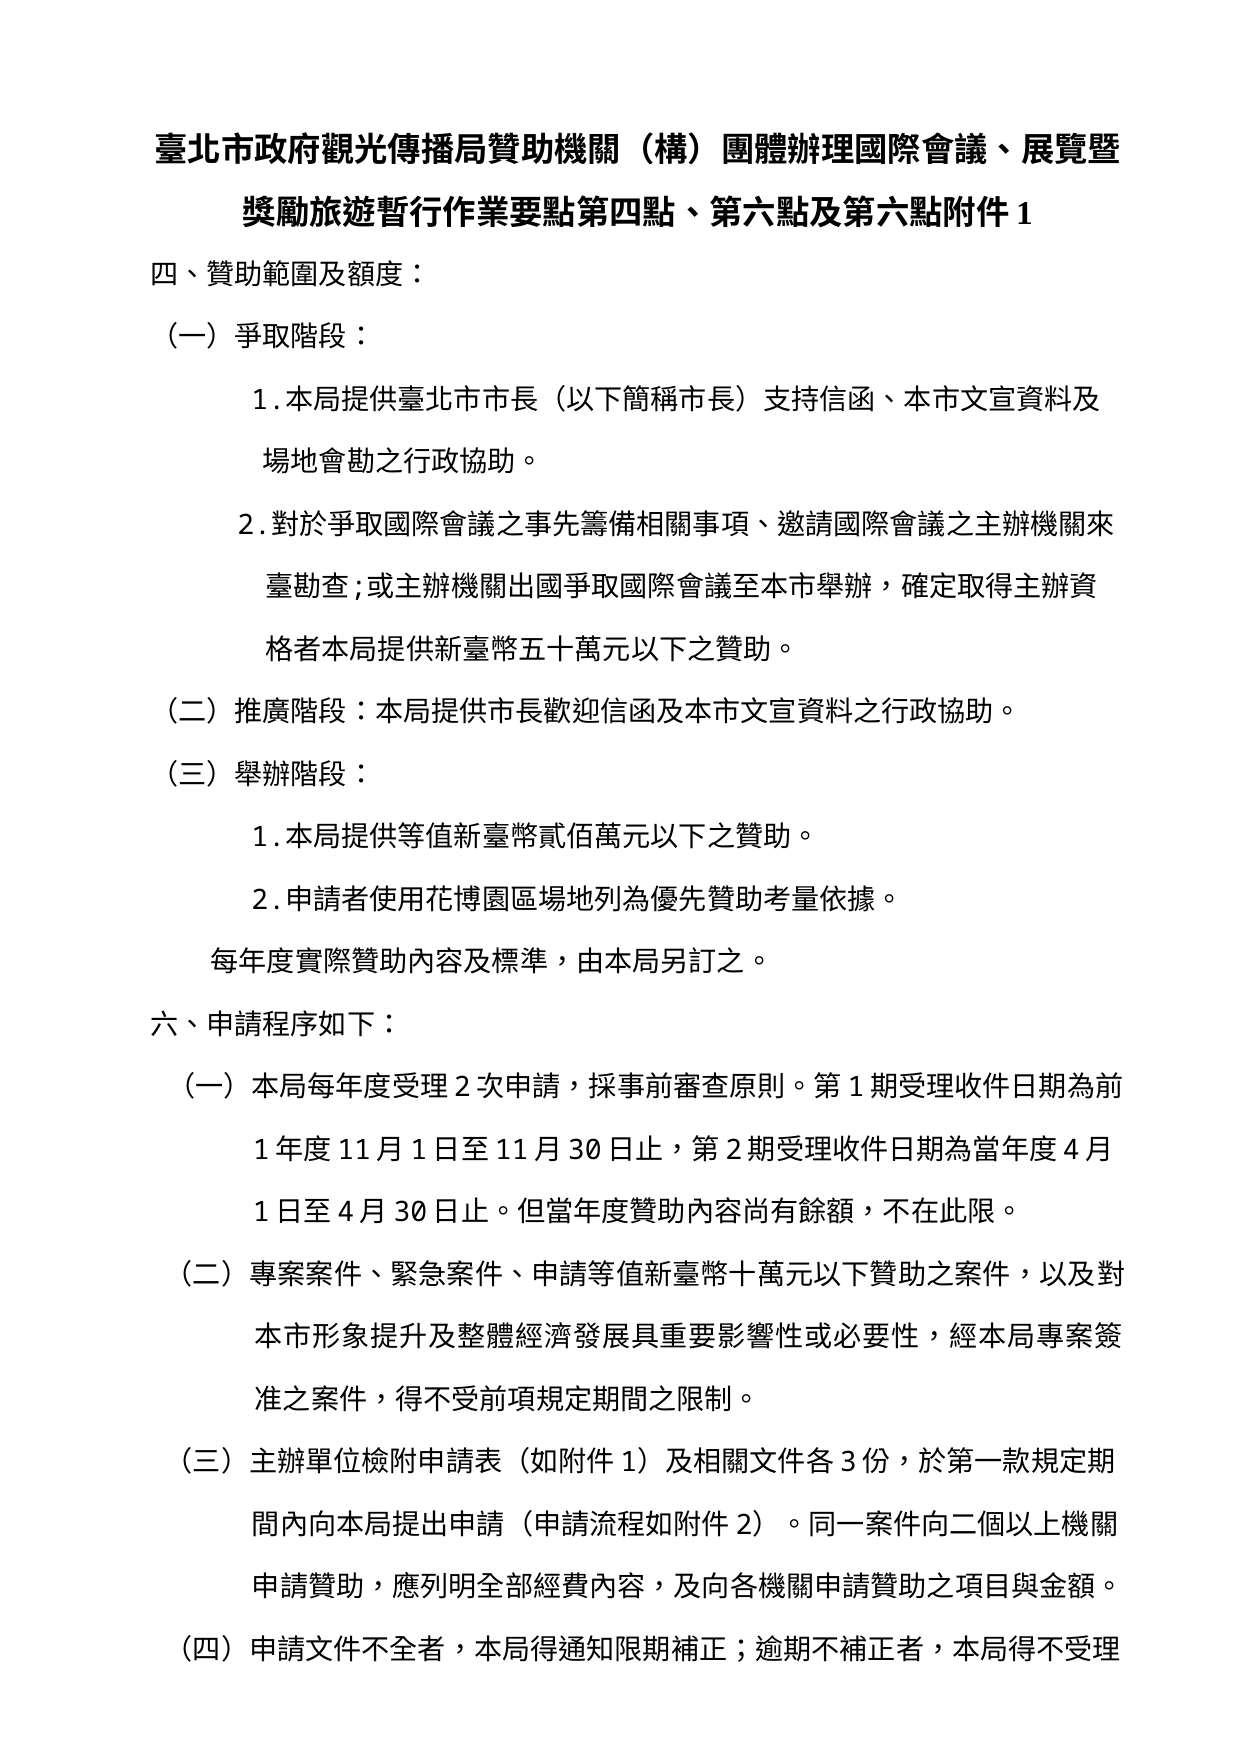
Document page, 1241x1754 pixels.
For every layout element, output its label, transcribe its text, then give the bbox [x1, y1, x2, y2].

text 四、贊助範圍及額度： [150, 231, 1125, 293]
text 2.對於爭取國際會議之事先籌備相關事項、邀請國際會議之主辦機關來臺勘查;或主辦機關出國爭取國際會議至本市舉辦，確定取得主辦資格者本局提供新臺幣五十萬元以下之贊助。 [237, 481, 1125, 668]
text 每年度實際贊助內容及標準，由本局另訂之。 [150, 918, 1125, 981]
text 六、申請程序如下： [150, 981, 1125, 1043]
text 1.本局提供等值新臺幣貳佰萬元以下之贊助。 [150, 793, 1125, 856]
text （三）主辦單位檢附申請表（如附件1）及相關文件各3份，於第一款規定期間內向本局提出申請（申請流程如附件2）。同一案件向二個以上機關申請贊助，應列明全部經費內容，及向各機關申請贊助之項目與金額。 [164, 1418, 1125, 1606]
text （三）舉辦階段： [150, 731, 1125, 793]
text （一）本局每年度受理2次申請，採事前審查原則。第1期受理收件日期為前1年度11月1日至11月30日止，第2期受理收件日期為當年度4月1日至4月30日止。但當年度贊助內容尚有餘額，不在此限。 [150, 1043, 1125, 1231]
text 臺北市政府觀光傳播局贊助機關（構）團體辦理國際會議、展覽暨獎勵旅遊暫行作業要點第四點、第六點及第六點附件1 [150, 106, 1125, 231]
text 1.本局提供臺北市市長（以下簡稱市長）支持信函、本市文宣資料及場地會勘之行政協助。 [150, 356, 1125, 481]
text 2.申請者使用花博園區場地列為優先贊助考量依據。 [150, 856, 1125, 918]
text （二）專案案件、緊急案件、申請等值新臺幣十萬元以下贊助之案件，以及對本市形象提升及整體經濟發展具重要影響性或必要性，經本局專案簽准之案件，得不受前項規定期間之限制。 [164, 1231, 1125, 1418]
text （四）申請文件不全者，本局得通知限期補正；逾期不補正者，本局得不受理 [164, 1606, 1125, 1668]
text （一）爭取階段： [150, 293, 1125, 356]
text （二）推廣階段：本局提供市長歡迎信函及本市文宣資料之行政協助。 [150, 668, 1125, 731]
